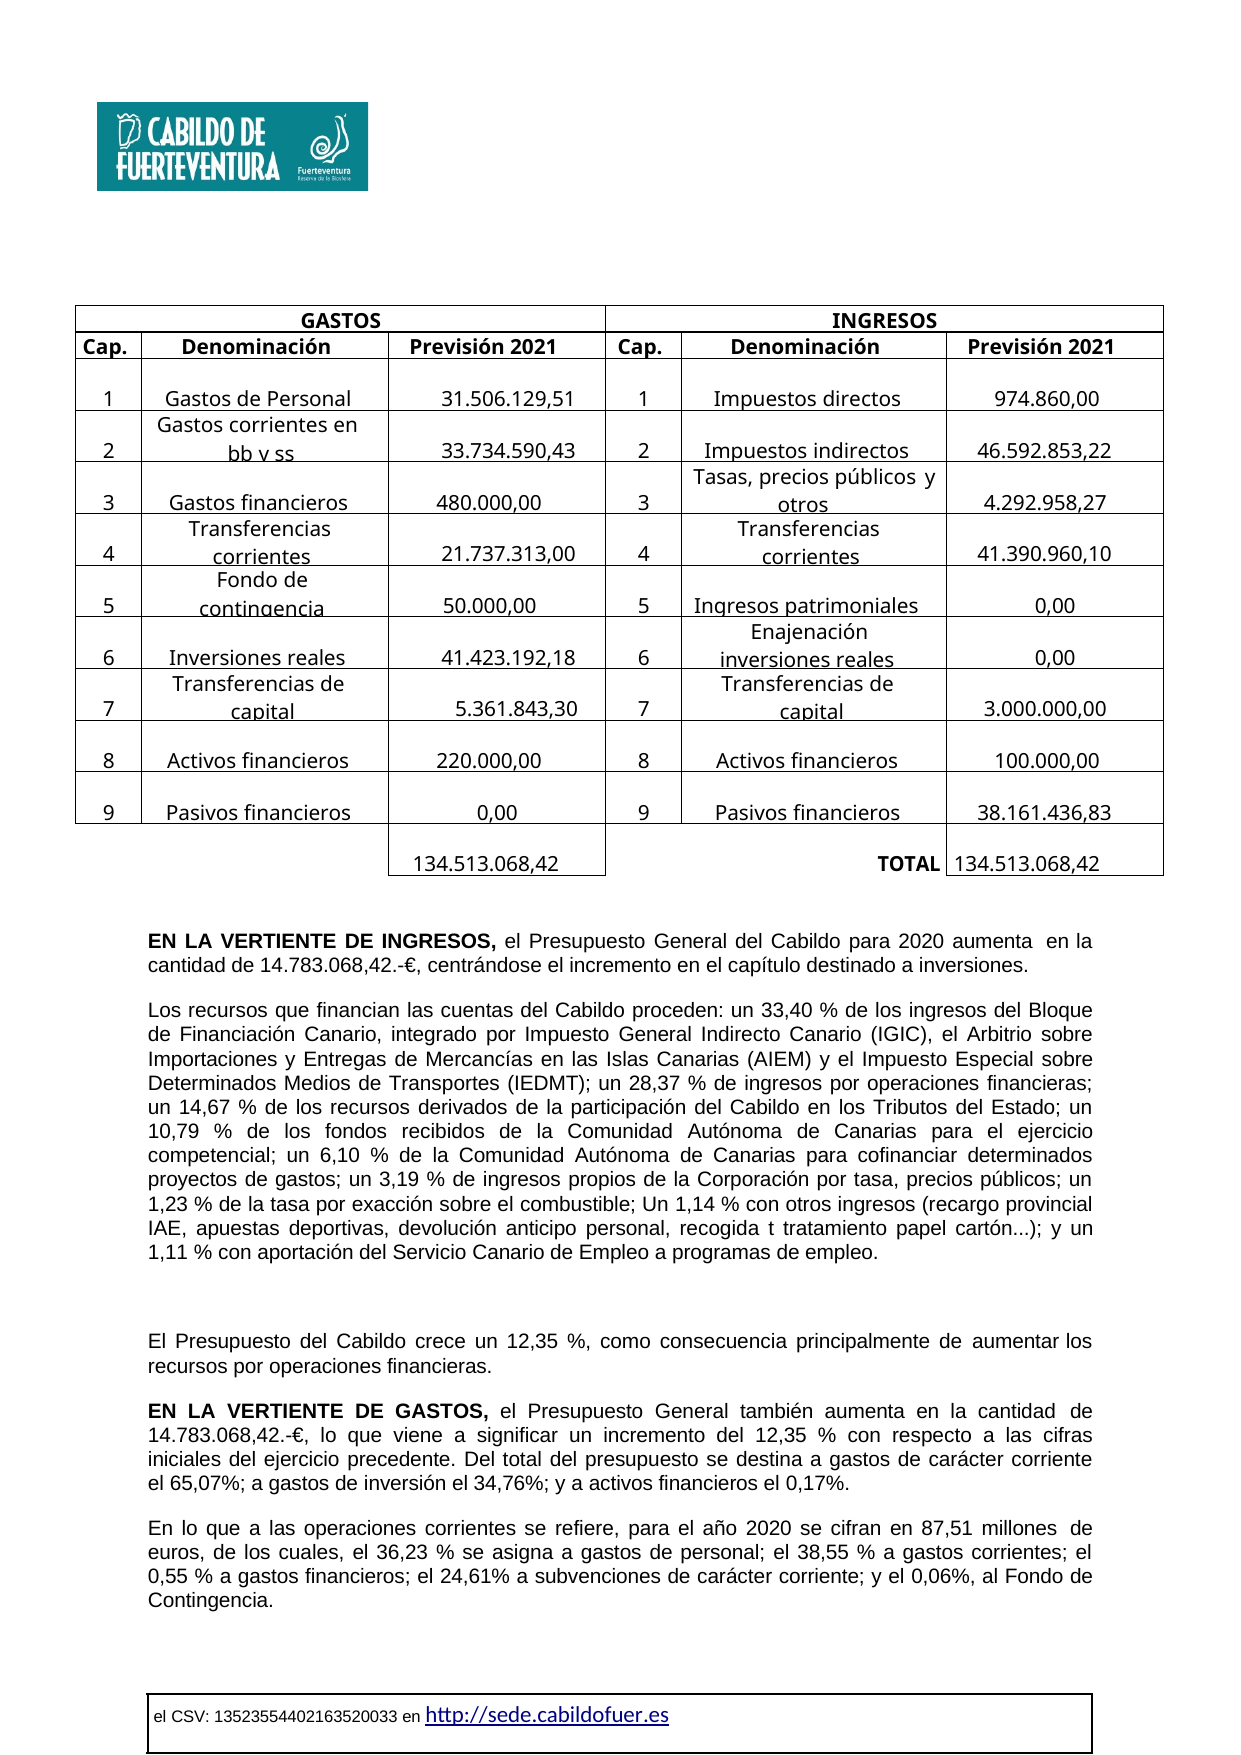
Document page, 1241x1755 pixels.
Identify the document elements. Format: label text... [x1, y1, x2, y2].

table_cell 0,00 [947, 566, 1163, 616]
table_cell 4 [606, 514, 681, 564]
table_cell Cap. [76, 333, 141, 358]
table_cell 3.000.000,00 [947, 669, 1163, 719]
text EN LA VERTIENTE DE INGRESOS, el Presupuesto General del Cabildo para 2020 aumenta en la cantidad de 14.783.068,42.-€, centrándose el incremento en el capítulo destinado a inversiones. [148, 929, 1093, 977]
table_cell 220.000,00 [389, 721, 605, 771]
table_cell Enajenación inversiones reales [682, 617, 946, 668]
table_cell Activos financieros [142, 721, 388, 771]
table_cell 0,00 [389, 772, 605, 823]
text Los recursos que financian las cuentas del Cabildo proceden: un 33,40 % de los ingresos del Bloque de Financiación Canario, integrado por Impuesto General Indirecto Canario (IGIC), el Arbitrio sobre Importaciones y Entregas de Mercancías en las Islas Canarias (AIEM) y el Impuesto Especial sobre Determinados Medios de Transportes (IEDMT); un 28,37 % de ingresos por operaciones financieras; un 14,67 % de los recursos derivados de la participación del Cabildo en los Tributos del Estado; un 10,79 % de los fondos recibidos de la Comunidad Autónoma de Canarias para el ejercicio competencial; un 6,10 % de la Comunidad Autónoma de Canarias para cofinanciar determinados proyectos de gastos; un 3,19 % de ingresos propios de la Corporación por tasa, precios públicos; un 1,23 % de la tasa por exacción sobre el combustible; Un 1,14 % con otros ingresos (recargo provincial IAE, apuestas deportivas, devolución anticipo personal, recogida t tratamiento papel cartón...); y un 1,11 % con aportación del Servicio Canario de Empleo a programas de empleo. [148, 998, 1093, 1264]
table_cell 2 [76, 411, 141, 461]
table_cell 9 [76, 772, 141, 823]
table_cell [76, 824, 388, 874]
table_cell Transferencias corrientes [142, 514, 388, 564]
table_cell Transferencias de capital [682, 669, 946, 719]
table_cell Ingresos patrimoniales [682, 566, 946, 616]
table_cell 1 [76, 359, 141, 409]
table_cell Cap. [606, 333, 681, 358]
table_cell 100.000,00 [947, 721, 1163, 771]
table_cell 4.292.958,27 [947, 462, 1163, 513]
table_cell 8 [76, 721, 141, 771]
table_cell Previsión 2021 [389, 333, 605, 358]
table_cell 7 [76, 669, 141, 719]
table_header INGRESOS [606, 306, 1163, 331]
table_cell 7 [606, 669, 681, 719]
table_cell 46.592.853,22 [947, 411, 1163, 461]
text En lo que a las operaciones corrientes se refiere, para el año 2020 se cifran en 87,51 millones de euros, de los cuales, el 36,23 % se asigna a gastos de personal; el 38,55 % a gastos corrientes; el 0,55 % a gastos financieros; el 24,61% a subvenciones de carácter corriente; y el 0,06%, al Fondo de Contingencia. [148, 1516, 1093, 1612]
text El Presupuesto del Cabildo crece un 12,35 %, como consecuencia principalmente de aumentar los recursos por operaciones financieras. [148, 1329, 1093, 1377]
table_cell 41.390.960,10 [947, 514, 1163, 564]
table_cell 2 [606, 411, 681, 461]
table_cell Tasas, precios públicos y otros [682, 462, 946, 513]
table_cell 974.860,00 [947, 359, 1163, 409]
table_cell 3 [606, 462, 681, 513]
table_cell Fondo de contingencia [142, 566, 388, 616]
table_cell 6 [606, 617, 681, 668]
table_cell 6 [76, 617, 141, 668]
table_cell Gastos financieros [142, 462, 388, 513]
table_cell Impuestos indirectos [682, 411, 946, 461]
table_cell 41.423.192,18 [389, 617, 605, 668]
table_cell Gastos de Personal [142, 359, 388, 409]
table_cell Previsión 2021 [947, 333, 1163, 358]
table_cell Transferencias corrientes [682, 514, 946, 564]
table_cell 33.734.590,43 [389, 411, 605, 461]
table_cell Denominación [682, 333, 946, 358]
table_cell Gastos corrientes en bb y ss [142, 411, 388, 461]
table_cell 38.161.436,83 [947, 772, 1163, 823]
table_cell 480.000,00 [389, 462, 605, 513]
table_cell 134.513.068,42 [947, 824, 1163, 874]
table_cell 3 [76, 462, 141, 513]
table_cell TOTAL [606, 824, 946, 874]
table_cell 21.737.313,00 [389, 514, 605, 564]
table_cell Activos financieros [682, 721, 946, 771]
table_cell Denominación [142, 333, 388, 358]
table_cell 5 [76, 566, 141, 616]
table_cell 8 [606, 721, 681, 771]
table_cell Transferencias de capital [142, 669, 388, 719]
table_cell Inversiones reales [142, 617, 388, 668]
table_cell 134.513.068,42 [389, 824, 605, 874]
table_cell 5.361.843,30 [389, 669, 605, 719]
table_header GASTOS [76, 306, 605, 331]
subtitle TOTAL [76, 305, 1176, 878]
table_cell 9 [606, 772, 681, 823]
table_cell Impuestos directos [682, 359, 946, 409]
table_cell 1 [606, 359, 681, 409]
table_cell 50.000,00 [389, 566, 605, 616]
table_cell Pasivos financieros [682, 772, 946, 823]
text EN LA VERTIENTE DE GASTOS, el Presupuesto General también aumenta en la cantidad de 14.783.068,42.-€, lo que viene a significar un incremento del 12,35 % con respecto a las cifras iniciales del ejercicio precedente. Del total del presupuesto se destina a gastos de carácter corriente el 65,07%; a gastos de inversión el 34,76%; y a activos financieros el 0,17%. [148, 1398, 1093, 1495]
table_cell 4 [76, 514, 141, 564]
table_cell Pasivos financieros [142, 772, 388, 823]
table_cell 31.506.129,51 [389, 359, 605, 409]
table_cell 5 [606, 566, 681, 616]
table_cell 0,00 [947, 617, 1163, 668]
